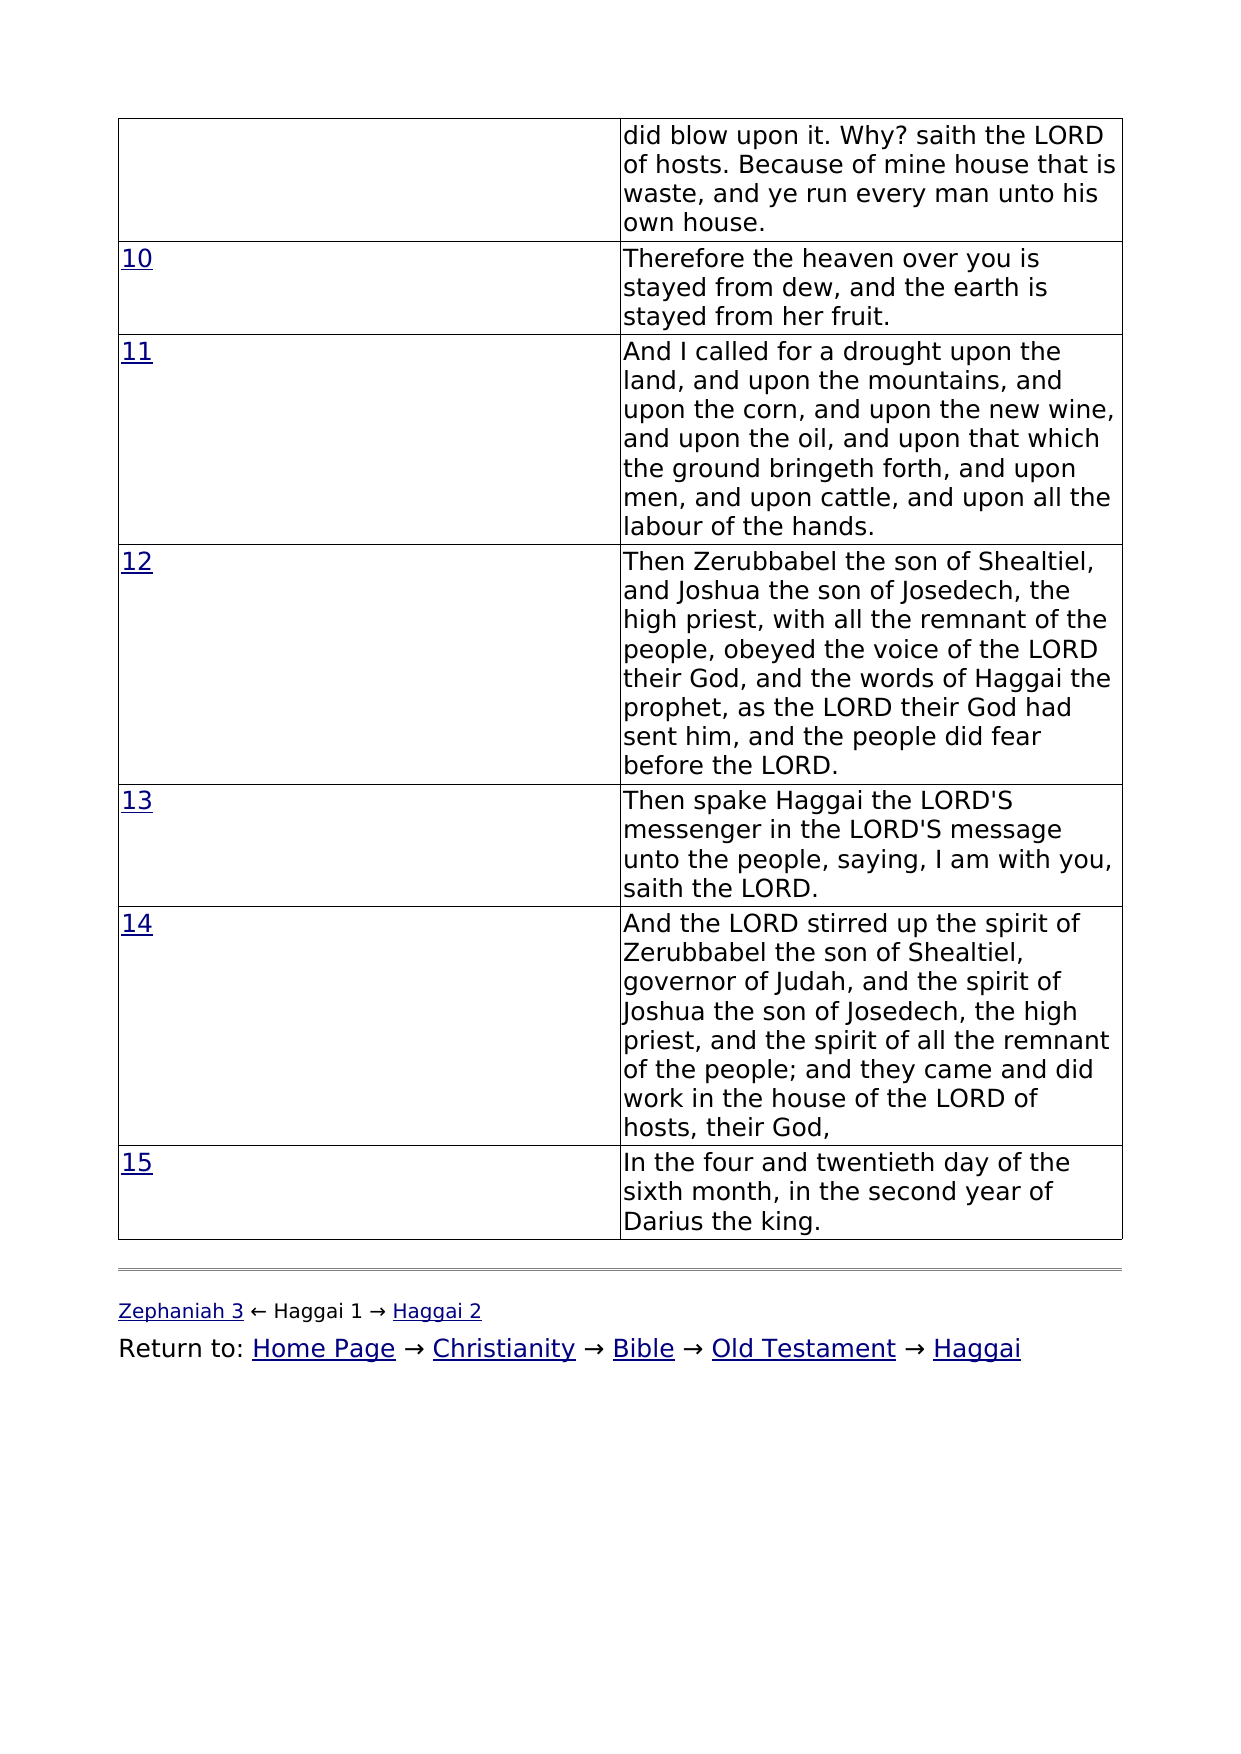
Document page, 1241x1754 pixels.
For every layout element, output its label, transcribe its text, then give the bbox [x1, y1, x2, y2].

table_cell Therefore the heaven over you is stayed from dew, and the earth is stayed from her fruit. [621, 242, 1122, 334]
table_cell 15 [119, 1146, 620, 1239]
table_cell Then spake Haggai the LORD'S messenger in the LORD'S message unto the people, saying, I am with you, saith the LORD. [621, 785, 1122, 906]
table_cell 13 [119, 785, 620, 906]
table_cell 10 [119, 242, 620, 334]
table_cell Then Zerubbabel the son of Shealtiel, and Joshua the son of Josedech, the high priest, with all the remnant of the people, obeyed the voice of the LORD their God, and the words of Haggai the prophet, as the LORD their God had sent him, and the people did fear before the LORD. [621, 545, 1122, 783]
table_cell In the four and twentieth day of the sixth month, in the second year of Darius the king. [621, 1146, 1122, 1239]
table_cell 14 [119, 907, 620, 1145]
table_cell 12 [119, 545, 620, 783]
text Zephaniah 3 ← Haggai 1 → Haggai 2 [118, 1300, 1122, 1334]
table_cell 11 [119, 335, 620, 544]
table_cell And the LORD stirred up the spirit of Zerubbabel the son of Shealtiel, governor of Judah, and the spirit of Joshua the son of Josedech, the high priest, and the spirit of all the remnant of the people; and they came and did work in the house of the LORD of hosts, their God, [621, 907, 1122, 1145]
table_cell did blow upon it. Why? saith the LORD of hosts. Because of mine house that is waste, and ye run every man unto his own house. [621, 119, 1122, 241]
table_cell [119, 119, 620, 241]
table_cell And I called for a drought upon the land, and upon the mountains, and upon the corn, and upon the new wine, and upon the oil, and upon that which the ground bringeth forth, and upon men, and upon cattle, and upon all the labour of the hands. [621, 335, 1122, 544]
text Return to: Home Page → Christianity → Bible → Old Testament → Haggai [118, 1334, 1122, 1363]
